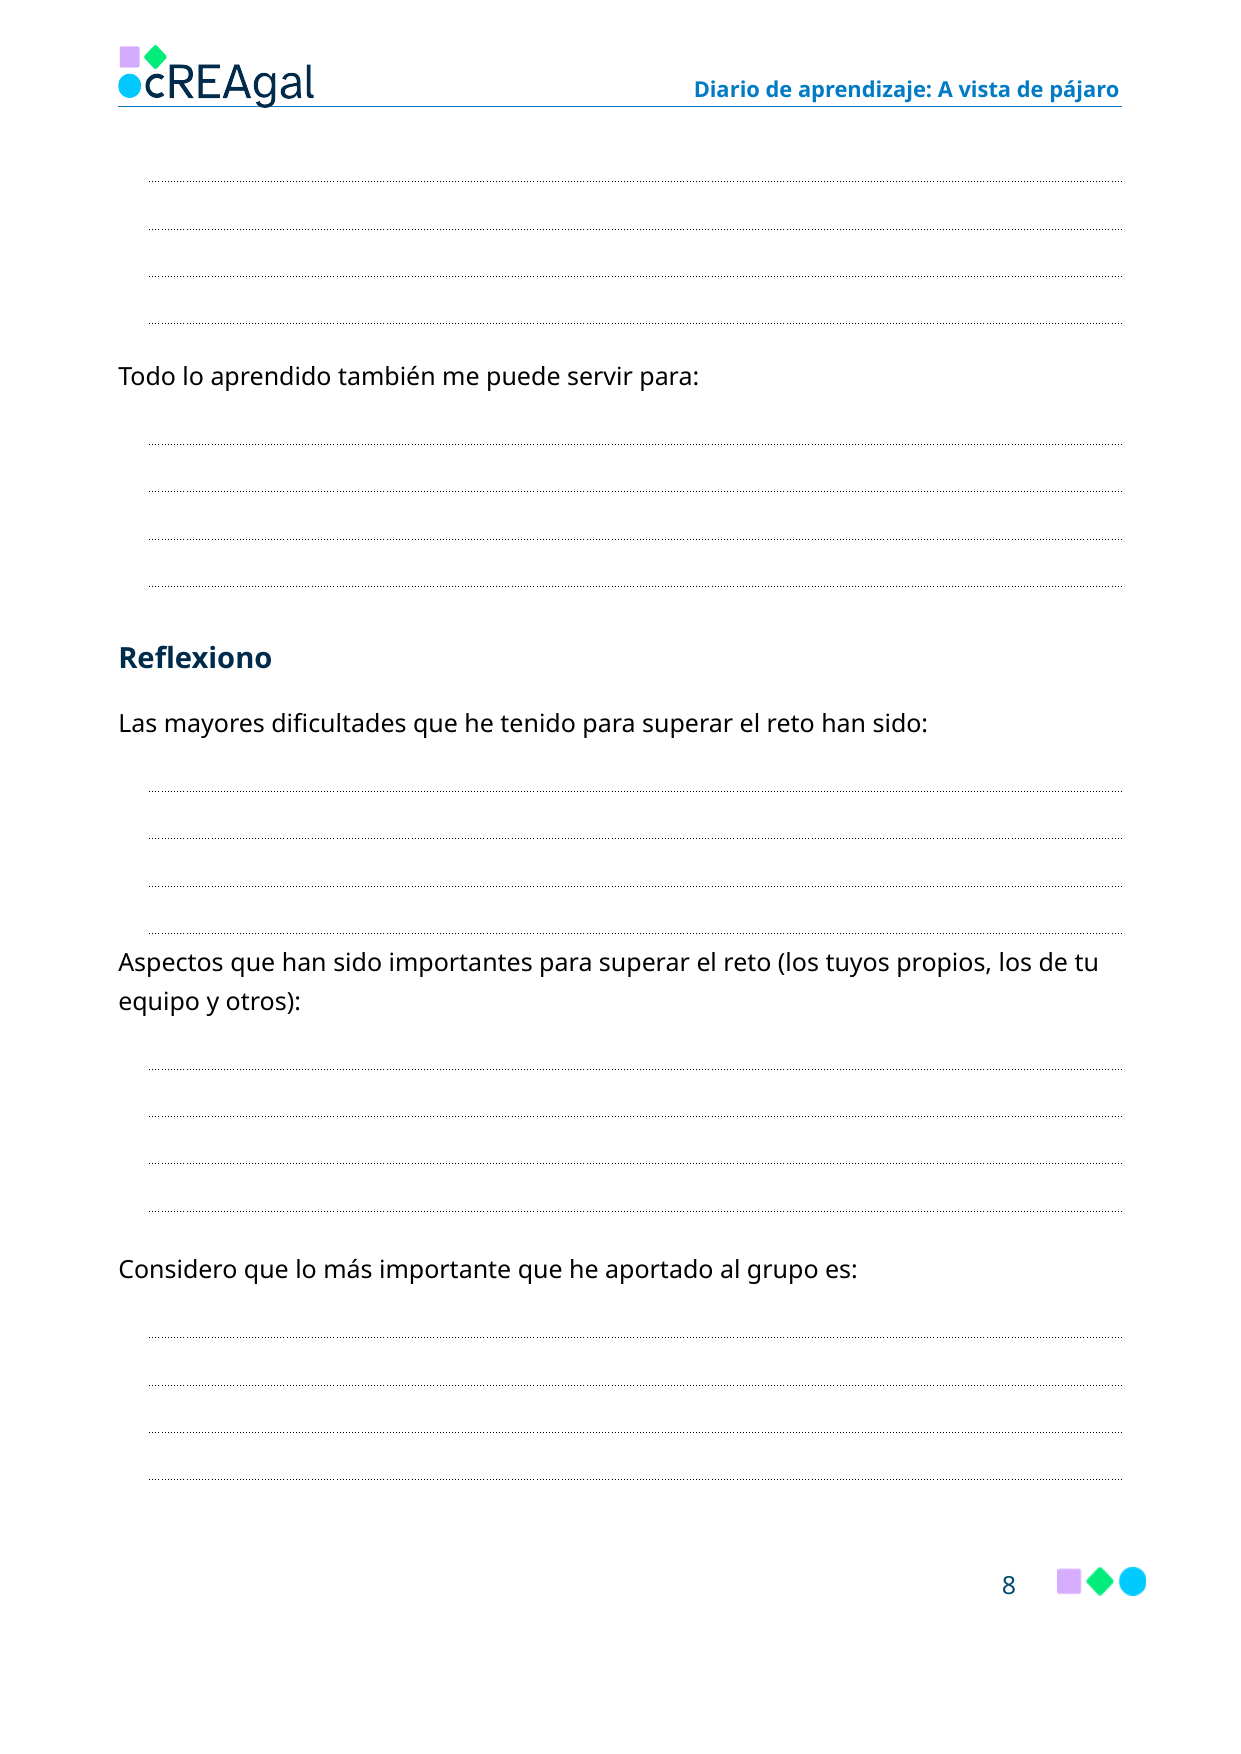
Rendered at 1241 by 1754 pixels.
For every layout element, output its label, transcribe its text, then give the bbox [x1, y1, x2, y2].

table_cell [148, 887, 1122, 934]
subtitle Reflexiono [118, 637, 1122, 677]
table_cell [148, 792, 1122, 839]
table_cell [148, 493, 1122, 540]
table_cell [148, 1339, 1122, 1386]
picture [1137, 1567, 1147, 1578]
table_cell [148, 839, 1122, 887]
table_cell [148, 445, 1122, 492]
text Las mayores dificultades que he tenido para superar el reto han sido: [118, 706, 1122, 740]
table_cell [148, 1070, 1122, 1117]
table_cell [148, 540, 1122, 587]
picture [118, 45, 314, 108]
table_cell [148, 1165, 1122, 1212]
table_header [148, 745, 1122, 792]
text Considero que lo más importante que he aportado al grupo es: [118, 1252, 1122, 1286]
text Aspectos que han sido importantes para superar el reto (los tuyos propios, los de tu equipo y otros): [118, 944, 1122, 1018]
picture [1057, 1567, 1130, 1596]
table_cell [148, 277, 1122, 324]
text Todo lo aprendido también me puede servir para: [118, 359, 1122, 393]
table_header [148, 1291, 1122, 1338]
table_header [148, 1023, 1122, 1070]
table_cell [148, 1117, 1122, 1164]
table_cell [148, 230, 1122, 277]
table_header [148, 398, 1122, 445]
table_cell [148, 183, 1122, 230]
picture [1136, 1584, 1147, 1596]
table_cell [148, 1433, 1122, 1480]
table_cell [148, 1386, 1122, 1433]
table_header [148, 135, 1122, 182]
